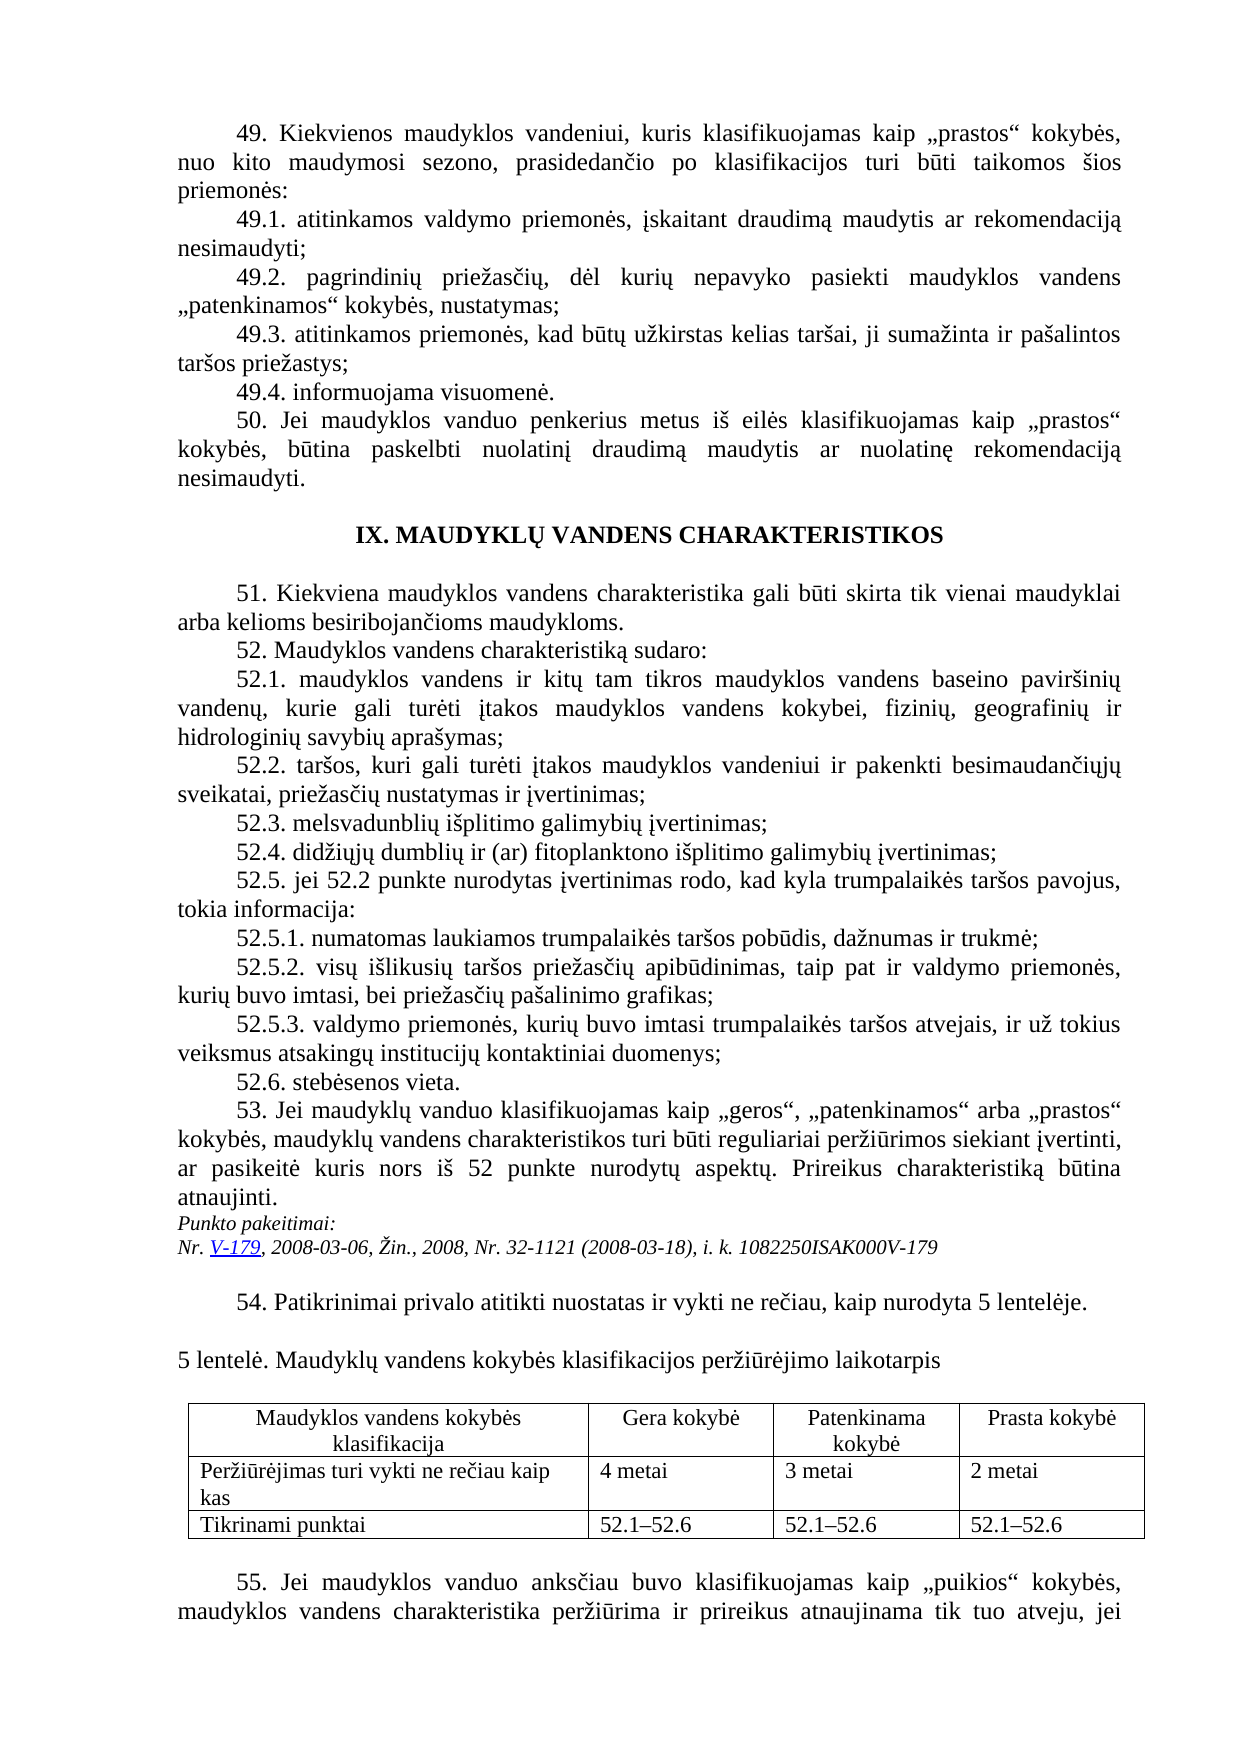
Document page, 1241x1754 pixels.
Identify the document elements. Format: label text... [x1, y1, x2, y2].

text 53. Jei maudyklų vanduo klasifikuojamas kaip „geros“, „patenkinamos“ arba „prastos“ kokybės, maudyklų vandens charakteristikos turi būti reguliariai peržiūrimos siekiant įvertinti, ar pasikeitė kuris nors iš 52 punkte nurodytų aspektų. Prireikus charakteristiką būtina atnaujinti. [177, 1096, 1122, 1211]
text 52.6. stebėsenos vieta. [177, 1067, 1122, 1096]
text 49.4. informuojama visuomenė. [177, 377, 1122, 406]
text IX. MAUDYKLŲ VANDENS CHARAKTERISTIKOS [177, 521, 1122, 549]
text 52. Maudyklos vandens charakteristiką sudaro: [177, 636, 1122, 664]
table_header Prasta kokybė [960, 1404, 1144, 1456]
table_cell 4 metai [589, 1457, 773, 1510]
text 52.2. taršos, kuri gali turėti įtakos maudyklos vandeniui ir pakenkti besimaudančiųjų sveikatai, priežasčių nustatymas ir įvertinimas; [177, 751, 1122, 808]
table_cell 52.1–52.6 [960, 1511, 1144, 1537]
text 49.3. atitinkamos priemonės, kad būtų užkirstas kelias taršai, ji sumažinta ir pašalintos taršos priežastys; [177, 319, 1122, 377]
table_header Gera kokybė [589, 1404, 773, 1456]
text Punkto pakeitimai: [177, 1211, 1122, 1235]
text 55. Jei maudyklos vanduo anksčiau buvo klasifikuojamas kaip „puikios“ kokybės, maudyklos vandens charakteristika peržiūrima ir prireikus atnaujinama tik tuo atveju, jei [177, 1567, 1122, 1625]
table_cell Tikrinami punktai [189, 1511, 588, 1537]
text Nr. V-179, 2008-03-06, Žin., 2008, Nr. 32-1121 (2008-03-18), i. k. 1082250ISAK000V-179 [177, 1235, 1122, 1259]
text 5 lentelė. Maudyklų vandens kokybės klasifikacijos peržiūrėjimo laikotarpis [177, 1345, 1122, 1374]
text 52.5.1. numatomas laukiamos trumpalaikės taršos pobūdis, dažnumas ir trukmė; [177, 923, 1122, 952]
text 52.5.3. valdymo priemonės, kurių buvo imtasi trumpalaikės taršos atvejais, ir už tokius veiksmus atsakingų institucijų kontaktiniai duomenys; [177, 1009, 1122, 1067]
text 51. Kiekviena maudyklos vandens charakteristika gali būti skirta tik vienai maudyklai arba kelioms besiribojančioms maudykloms. [177, 578, 1122, 636]
text 52.4. didžiųjų dumblių ir (ar) fitoplanktono išplitimo galimybių įvertinimas; [177, 837, 1122, 866]
text 52.1. maudyklos vandens ir kitų tam tikros maudyklos vandens baseino paviršinių vandenų, kurie gali turėti įtakos maudyklos vandens kokybei, fizinių, geografinių ir hidrologinių savybių aprašymas; [177, 664, 1122, 751]
text 49.2. pagrindinių priežasčių, dėl kurių nepavyko pasiekti maudyklos vandens „patenkinamos“ kokybės, nustatymas; [177, 262, 1122, 319]
table_cell 52.1–52.6 [589, 1511, 773, 1537]
text 52.3. melsvadunblių išplitimo galimybių įvertinimas; [177, 808, 1122, 837]
text 49.1. atitinkamos valdymo priemonės, įskaitant draudimą maudytis ar rekomendaciją nesimaudyti; [177, 204, 1122, 262]
text 52.5.2. visų išlikusių taršos priežasčių apibūdinimas, taip pat ir valdymo priemonės, kurių buvo imtasi, bei priežasčių pašalinimo grafikas; [177, 952, 1122, 1009]
table_header Maudyklos vandens kokybės klasifikacija [189, 1404, 588, 1456]
text 52.5. jei 52.2 punkte nurodytas įvertinimas rodo, kad kyla trumpalaikės taršos pavojus, tokia informacija: [177, 866, 1122, 923]
text 49. Kiekvienos maudyklos vandeniui, kuris klasifikuojamas kaip „prastos“ kokybės, nuo kito maudymosi sezono, prasidedančio po klasifikacijos turi būti taikomos šios priemonės: [177, 118, 1122, 204]
table_cell Peržiūrėjimas turi vykti ne rečiau kaip kas [189, 1457, 588, 1510]
text 54. Patikrinimai privalo atitikti nuostatas ir vykti ne rečiau, kaip nurodyta 5 lentelėje. [177, 1287, 1122, 1316]
table_cell 2 metai [960, 1457, 1144, 1510]
table_header Patenkinama kokybė [774, 1404, 959, 1456]
text 50. Jei maudyklos vanduo penkerius metus iš eilės klasifikuojamas kaip „prastos“ kokybės, būtina paskelbti nuolatinį draudimą maudytis ar nuolatinę rekomendaciją nesimaudyti. [177, 406, 1122, 492]
table_cell 52.1–52.6 [774, 1511, 959, 1537]
table_cell 3 metai [774, 1457, 959, 1510]
